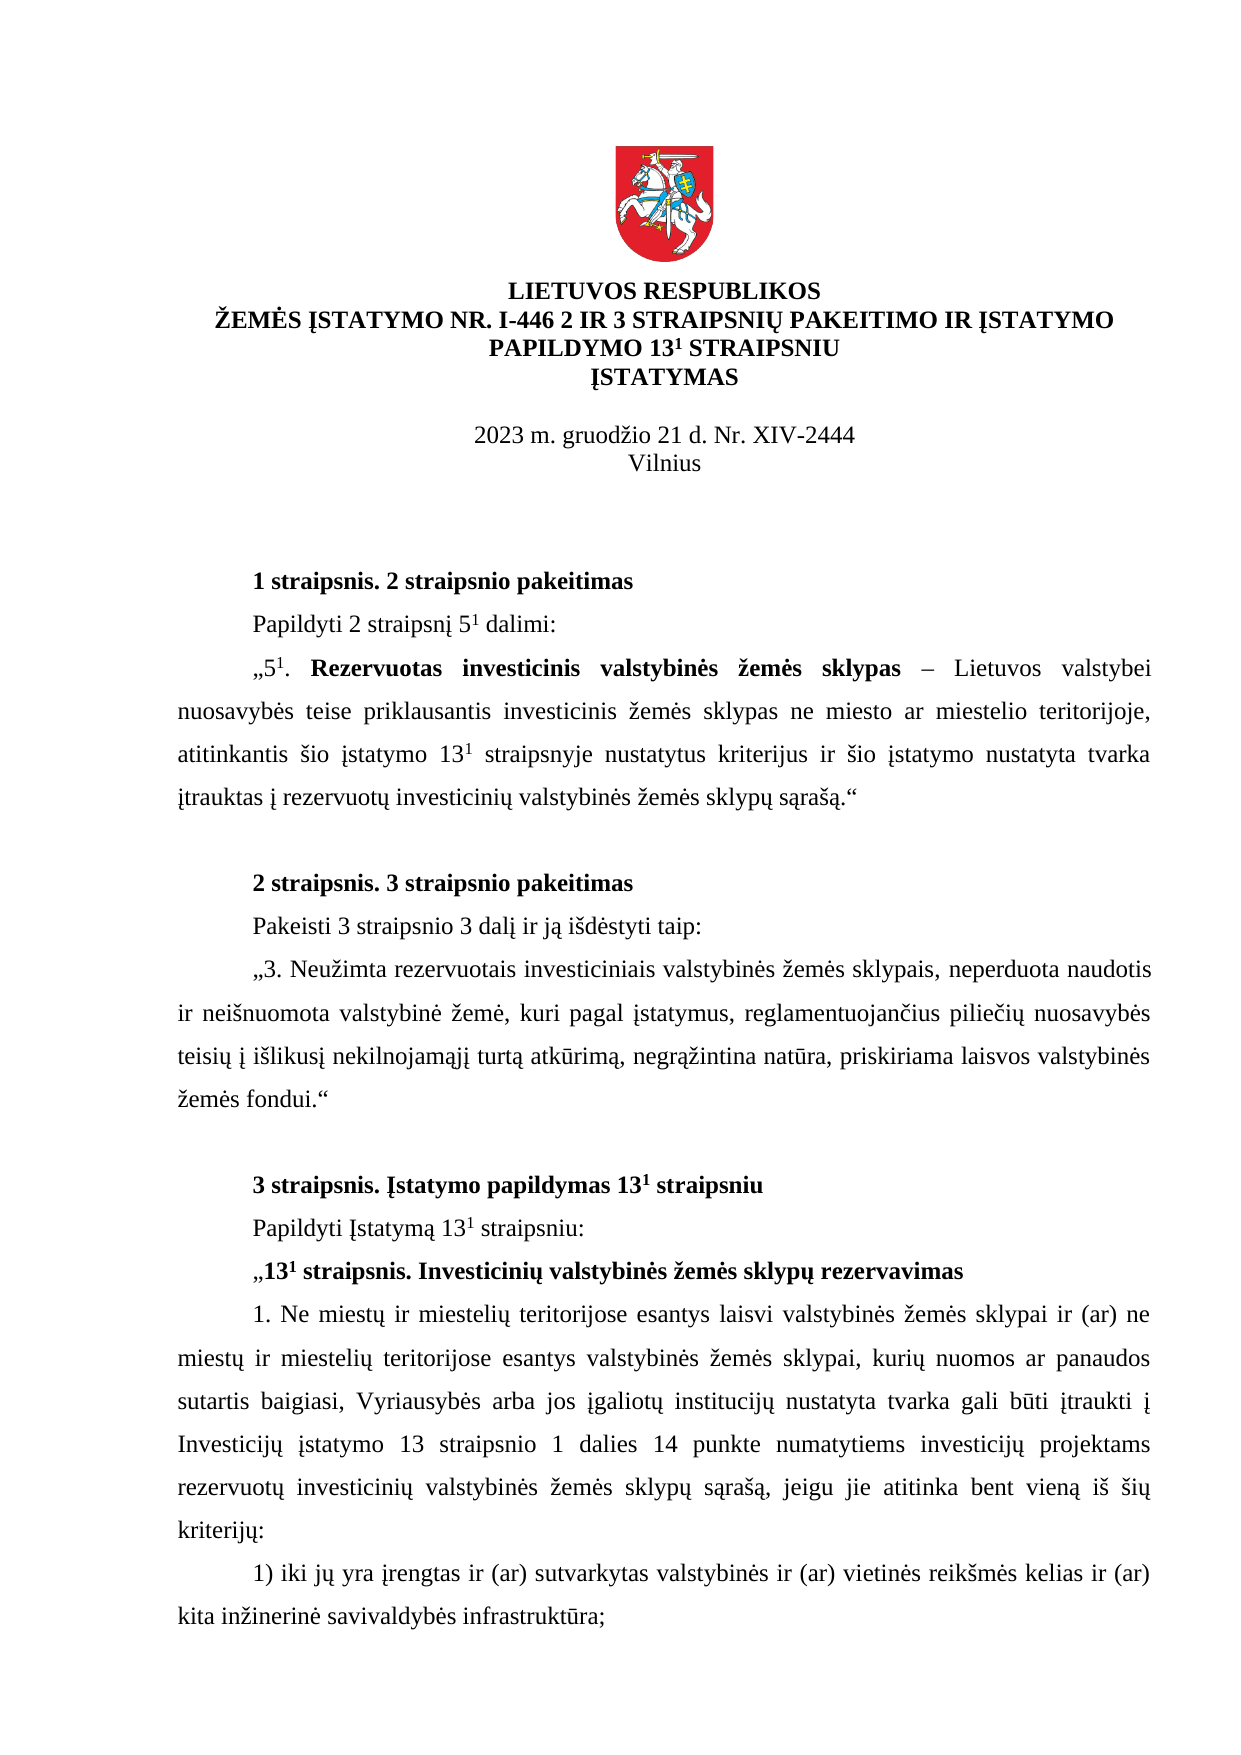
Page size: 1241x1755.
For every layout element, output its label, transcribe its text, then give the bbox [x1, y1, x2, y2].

text „3. Neužimta rezervuotais investiciniais valstybinės žemės sklypais, neperduota naudotis ir neišnuomota valstybinė žemė, kuri pagal įstatymus, reglamentuojančius piliečių nuosavybės teisių į išlikusį nekilnojamąjį turtą atkūrimą, negrąžintina natūra, priskiriama laisvos valstybinės žemės fondui.“ [177, 954, 1152, 1113]
text 1. Ne miestų ir miestelių teritorijose esantys laisvi valstybinės žemės sklypai ir (ar) ne miestų ir miestelių teritorijose esantys valstybinės žemės sklypai, kurių nuomos ar panaudos sutartis baigiasi, Vyriausybės arba jos įgaliotų institucijų nustatyta tvarka gali būti įtraukti į Investicijų įstatymo 13 straipsnio 1 dalies 14 punkte numatytiems investicijų projektams rezervuotų investicinių valstybinės žemės sklypų sąrašą, jeigu jie atitinka bent vieną iš šių kriterijų: [177, 1299, 1152, 1544]
text Papildyti Įstatymą 131 straipsniu: [177, 1213, 1152, 1242]
text 1) iki jų yra įrengtas ir (ar) sutvarkytas valstybinės ir (ar) vietinės reikšmės kelias ir (ar) kita inžinerinė savivaldybės infrastruktūra; [177, 1558, 1152, 1630]
text 2 straipsnis. 3 straipsnio pakeitimas [177, 868, 1152, 897]
text Papildyti 2 straipsnį 51 dalimi: [177, 609, 1152, 638]
text 3 straipsnis. Įstatymo papildymas 131 straipsniu [177, 1170, 1152, 1199]
text Pakeisti 3 straipsnio 3 dalį ir ją išdėstyti taip: [177, 911, 1152, 940]
text 1 straipsnis. 2 straipsnio pakeitimas [177, 566, 1152, 595]
text 2023 m. gruodžio 21 d. Nr. XIV-2444 [177, 420, 1152, 448]
text ŽEMĖS ĮSTATYMO NR. I-446 2 IR 3 STRAIPSNIŲ PAKEITIMO IR ĮSTATYMO PAPILDYMO 131 STRAIPSNIU [177, 305, 1152, 362]
text ĮSTATYMAS [177, 362, 1152, 391]
text Vilnius [177, 448, 1152, 477]
text LIETUVOS RESPUBLIKOS [177, 276, 1152, 305]
text „131 straipsnis. Investicinių valstybinės žemės sklypų rezervavimas [177, 1256, 1152, 1285]
text „51. Rezervuotas investicinis valstybinės žemės sklypas – Lietuvos valstybei nuosavybės teise priklausantis investicinis žemės sklypas ne miesto ar miestelio teritorijoje, atitinkantis šio įstatymo 131 straipsnyje nustatytus kriterijus ir šio įstatymo nustatyta tvarka įtrauktas į rezervuotų investicinių valstybinės žemės sklypų sąrašą.“ [177, 653, 1152, 811]
